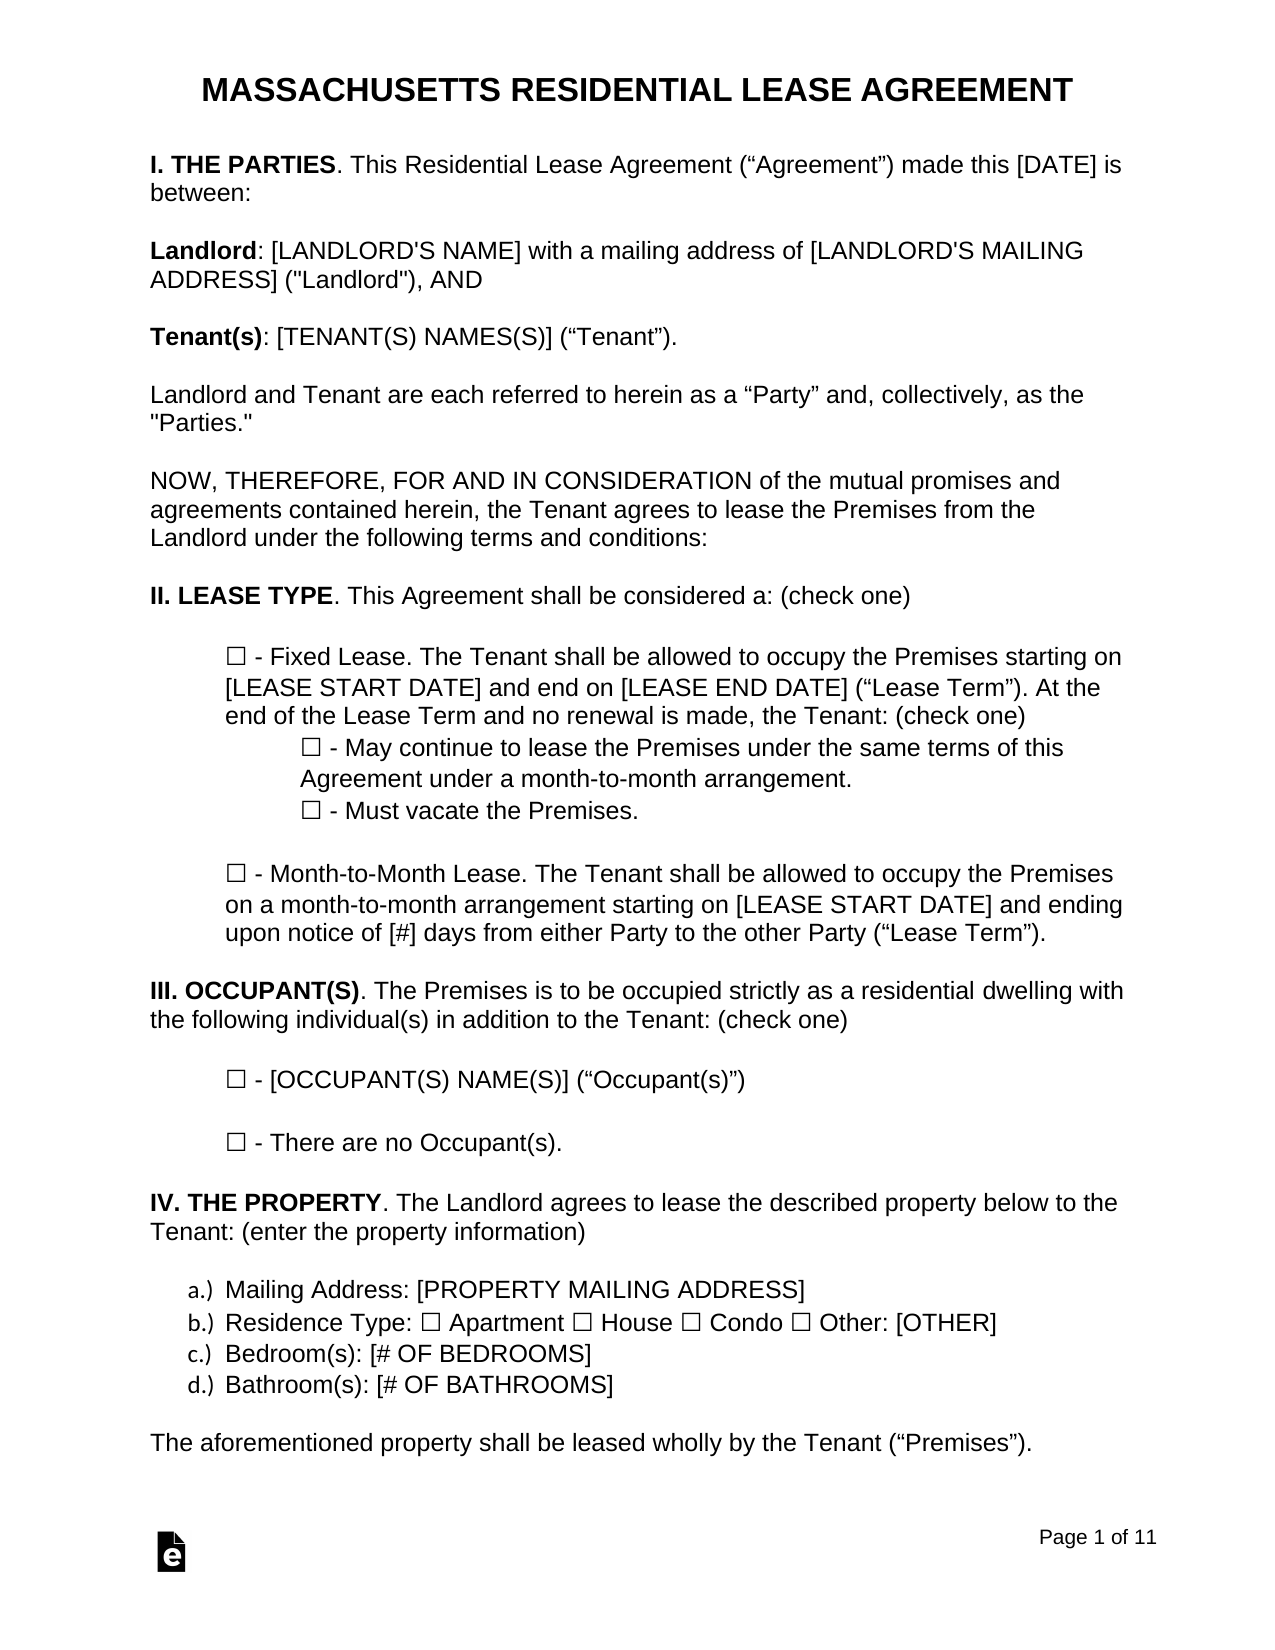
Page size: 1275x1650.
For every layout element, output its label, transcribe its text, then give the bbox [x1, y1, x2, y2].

list Bedroom(s): [# OF BEDROOMS] [187, 1339, 1125, 1369]
text II. LEASE TYPE. This Agreement shall be considered a: (check one) [150, 581, 1125, 610]
text Landlord and Tenant are each referred to herein as a “Party” and, collectively, as the "Parties." [150, 380, 1125, 437]
text Tenant(s): [TENANT(S) NAMES(S)] (“Tenant”). [150, 322, 1125, 351]
list Bathroom(s): [# OF BATHROOMS] [187, 1369, 1125, 1400]
text ☐ - Fixed Lease. The Tenant shall be allowed to occupy the Premises starting on [LEASE START DATE] and end on [LEASE END DATE] (“Lease Term”). At the end of the Lease Term and no renewal is made, the Tenant: (check one) [225, 638, 1125, 730]
text ☐ - Must vacate the Premises. [300, 793, 1125, 827]
text ☐ - [OCCUPANT(S) NAME(S)] (“Occupant(s)”) [225, 1062, 1125, 1096]
list Residence Type: ☐ Apartment ☐ House ☐ Condo ☐ Other: [OTHER] [187, 1304, 1125, 1339]
text ☐ - Month-to-Month Lease. The Tenant shall be allowed to occupy the Premises on a month-to-month arrangement starting on [LEASE START DATE] and ending upon notice of [#] days from either Party to the other Party (“Lease Term”). [225, 856, 1125, 947]
text Landlord: [LANDLORD'S NAME] with a mailing address of [LANDLORD'S MAILING ADDRESS] ("Landlord"), AND [150, 236, 1125, 293]
list Mailing Address: [PROPERTY MAILING ADDRESS] [187, 1274, 1125, 1304]
text I. THE PARTIES. This Residential Lease Agreement (“Agreement”) made this [DATE] is between: [150, 150, 1125, 207]
text NOW, THEREFORE, FOR AND IN CONSIDERATION of the mutual promises and agreements contained herein, the Tenant agrees to lease the Premises from the Landlord under the following terms and conditions: [150, 466, 1125, 552]
text The aforementioned property shall be leased wholly by the Tenant (“Premises”). [150, 1428, 1125, 1457]
text IV. THE PROPERTY. The Landlord agrees to lease the described property below to the Tenant: (enter the property information) [150, 1188, 1125, 1245]
subtitle MASSACHUSETTS RESIDENTIAL LEASE AGREEMENT [150, 70, 1125, 108]
text ☐ - There are no Occupant(s). [225, 1125, 1125, 1159]
text ☐ - May continue to lease the Premises under the same terms of this Agreement under a month-to-month arrangement. [300, 730, 1125, 793]
text III. OCCUPANT(S). The Premises is to be occupied strictly as a residential dwelling with the following individual(s) in addition to the Tenant: (check one) [150, 976, 1125, 1033]
